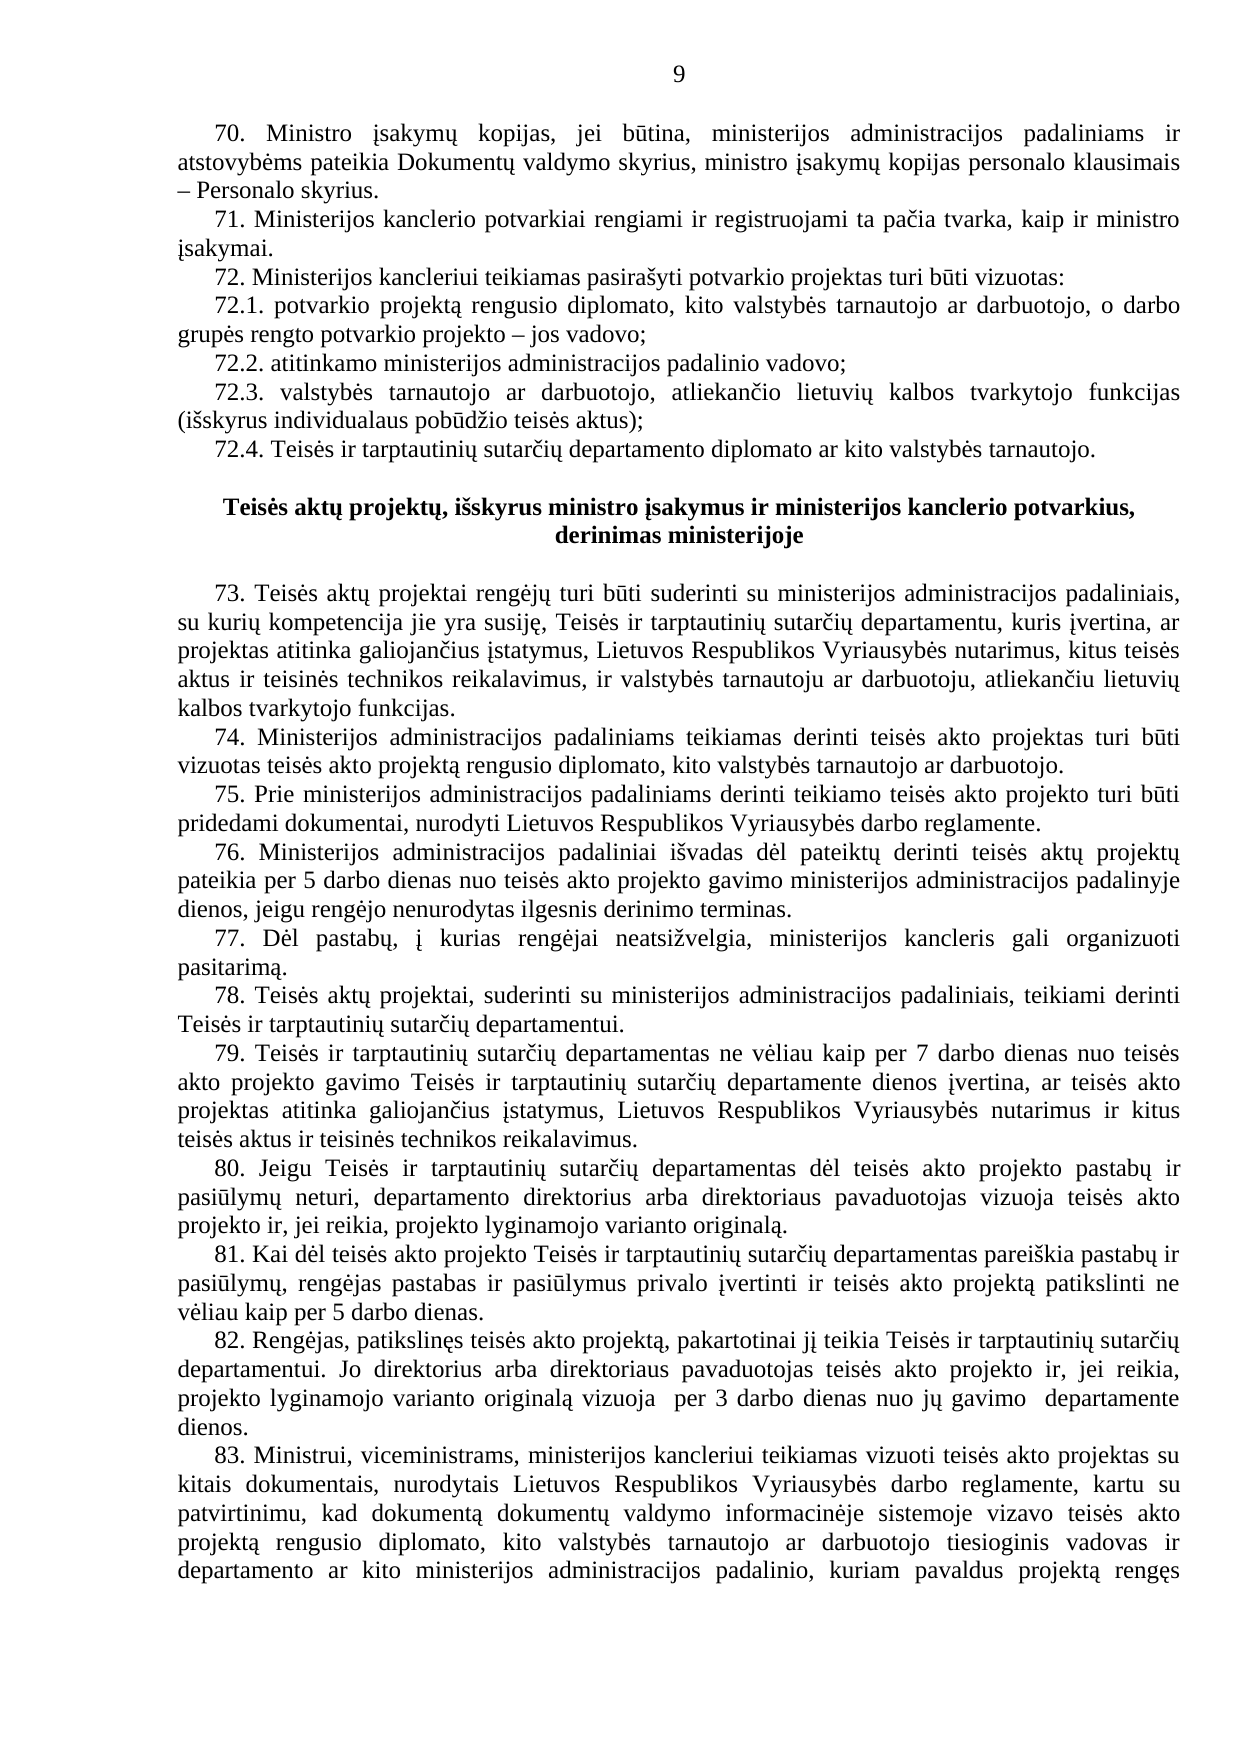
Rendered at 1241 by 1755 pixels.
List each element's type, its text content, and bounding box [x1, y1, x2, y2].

text 72.4. Teisės ir tarptautinių sutarčių departamento diplomato ar kito valstybės tarnautojo. [177, 434, 1181, 463]
text 73. Teisės aktų projektai rengėjų turi būti suderinti su ministerijos administracijos padaliniais, su kurių kompetencija jie yra susiję, Teisės ir tarptautinių sutarčių departamentu, kuris įvertina, ar projektas atitinka galiojančius įstatymus, Lietuvos Respublikos Vyriausybės nutarimus, kitus teisės aktus ir teisinės technikos reikalavimus, ir valstybės tarnautoju ar darbuotoju, atliekančiu lietuvių kalbos tvarkytojo funkcijas. [177, 578, 1181, 722]
text 72.3. valstybės tarnautojo ar darbuotojo, atliekančio lietuvių kalbos tvarkytojo funkcijas (išskyrus individualaus pobūdžio teisės aktus); [177, 377, 1181, 434]
text 70. Ministro įsakymų kopijas, jei būtina, ministerijos administracijos padaliniams ir atstovybėms pateikia Dokumentų valdymo skyrius, ministro įsakymų kopijas personalo klausimais – Personalo skyrius. [177, 118, 1181, 204]
text 74. Ministerijos administracijos padaliniams teikiamas derinti teisės akto projektas turi būti vizuotas teisės akto projektą rengusio diplomato, kito valstybės tarnautojo ar darbuotojo. [177, 722, 1181, 779]
text Teisės aktų projektų, išskyrus ministro įsakymus ir ministerijos kanclerio potvarkius, derinimas ministerijoje [177, 492, 1181, 549]
text 82. Rengėjas, patikslinęs teisės akto projektą, pakartotinai jį teikia Teisės ir tarptautinių sutarčių departamentui. Jo direktorius arba direktoriaus pavaduotojas teisės akto projekto ir, jei reikia, projekto lyginamojo varianto originalą vizuoja per 3 darbo dienas nuo jų gavimo departamente dienos. [177, 1326, 1181, 1441]
text 83. Ministrui, viceministrams, ministerijos kancleriui teikiamas vizuoti teisės akto projektas su kitais dokumentais, nurodytais Lietuvos Respublikos Vyriausybės darbo reglamente, kartu su patvirtinimu, kad dokumentą dokumentų valdymo informacinėje sistemoje vizavo teisės akto projektą rengusio diplomato, kito valstybės tarnautojo ar darbuotojo tiesioginis vadovas ir departamento ar kito ministerijos administracijos padalinio, kuriam pavaldus projektą rengęs [177, 1441, 1181, 1584]
text 71. Ministerijos kanclerio potvarkiai rengiami ir registruojami ta pačia tvarka, kaip ir ministro įsakymai. [177, 204, 1181, 262]
text 80. Jeigu Teisės ir tarptautinių sutarčių departamentas dėl teisės akto projekto pastabų ir pasiūlymų neturi, departamento direktorius arba direktoriaus pavaduotojas vizuoja teisės akto projekto ir, jei reikia, projekto lyginamojo varianto originalą. [177, 1153, 1181, 1239]
text 79. Teisės ir tarptautinių sutarčių departamentas ne vėliau kaip per 7 darbo dienas nuo teisės akto projekto gavimo Teisės ir tarptautinių sutarčių departamente dienos įvertina, ar teisės akto projektas atitinka galiojančius įstatymus, Lietuvos Respublikos Vyriausybės nutarimus ir kitus teisės aktus ir teisinės technikos reikalavimus. [177, 1038, 1181, 1153]
text 75. Prie ministerijos administracijos padaliniams derinti teikiamo teisės akto projekto turi būti pridedami dokumentai, nurodyti Lietuvos Respublikos Vyriausybės darbo reglamente. [177, 779, 1181, 837]
text 72. Ministerijos kancleriui teikiamas pasirašyti potvarkio projektas turi būti vizuotas: [177, 262, 1181, 291]
text 77. Dėl pastabų, į kurias rengėjai neatsižvelgia, ministerijos kancleris gali organizuoti pasitarimą. [177, 923, 1181, 981]
text 76. Ministerijos administracijos padaliniai išvadas dėl pateiktų derinti teisės aktų projektų pateikia per 5 darbo dienas nuo teisės akto projekto gavimo ministerijos administracijos padalinyje dienos, jeigu rengėjo nenurodytas ilgesnis derinimo terminas. [177, 837, 1181, 923]
text 78. Teisės aktų projektai, suderinti su ministerijos administracijos padaliniais, teikiami derinti Teisės ir tarptautinių sutarčių departamentui. [177, 981, 1181, 1038]
text 72.1. potvarkio projektą rengusio diplomato, kito valstybės tarnautojo ar darbuotojo, o darbo grupės rengto potvarkio projekto – jos vadovo; [177, 291, 1181, 348]
text 72.2. atitinkamo ministerijos administracijos padalinio vadovo; [177, 348, 1181, 377]
text 81. Kai dėl teisės akto projekto Teisės ir tarptautinių sutarčių departamentas pareiškia pastabų ir pasiūlymų, rengėjas pastabas ir pasiūlymus privalo įvertinti ir teisės akto projektą patikslinti ne vėliau kaip per 5 darbo dienas. [177, 1239, 1181, 1326]
